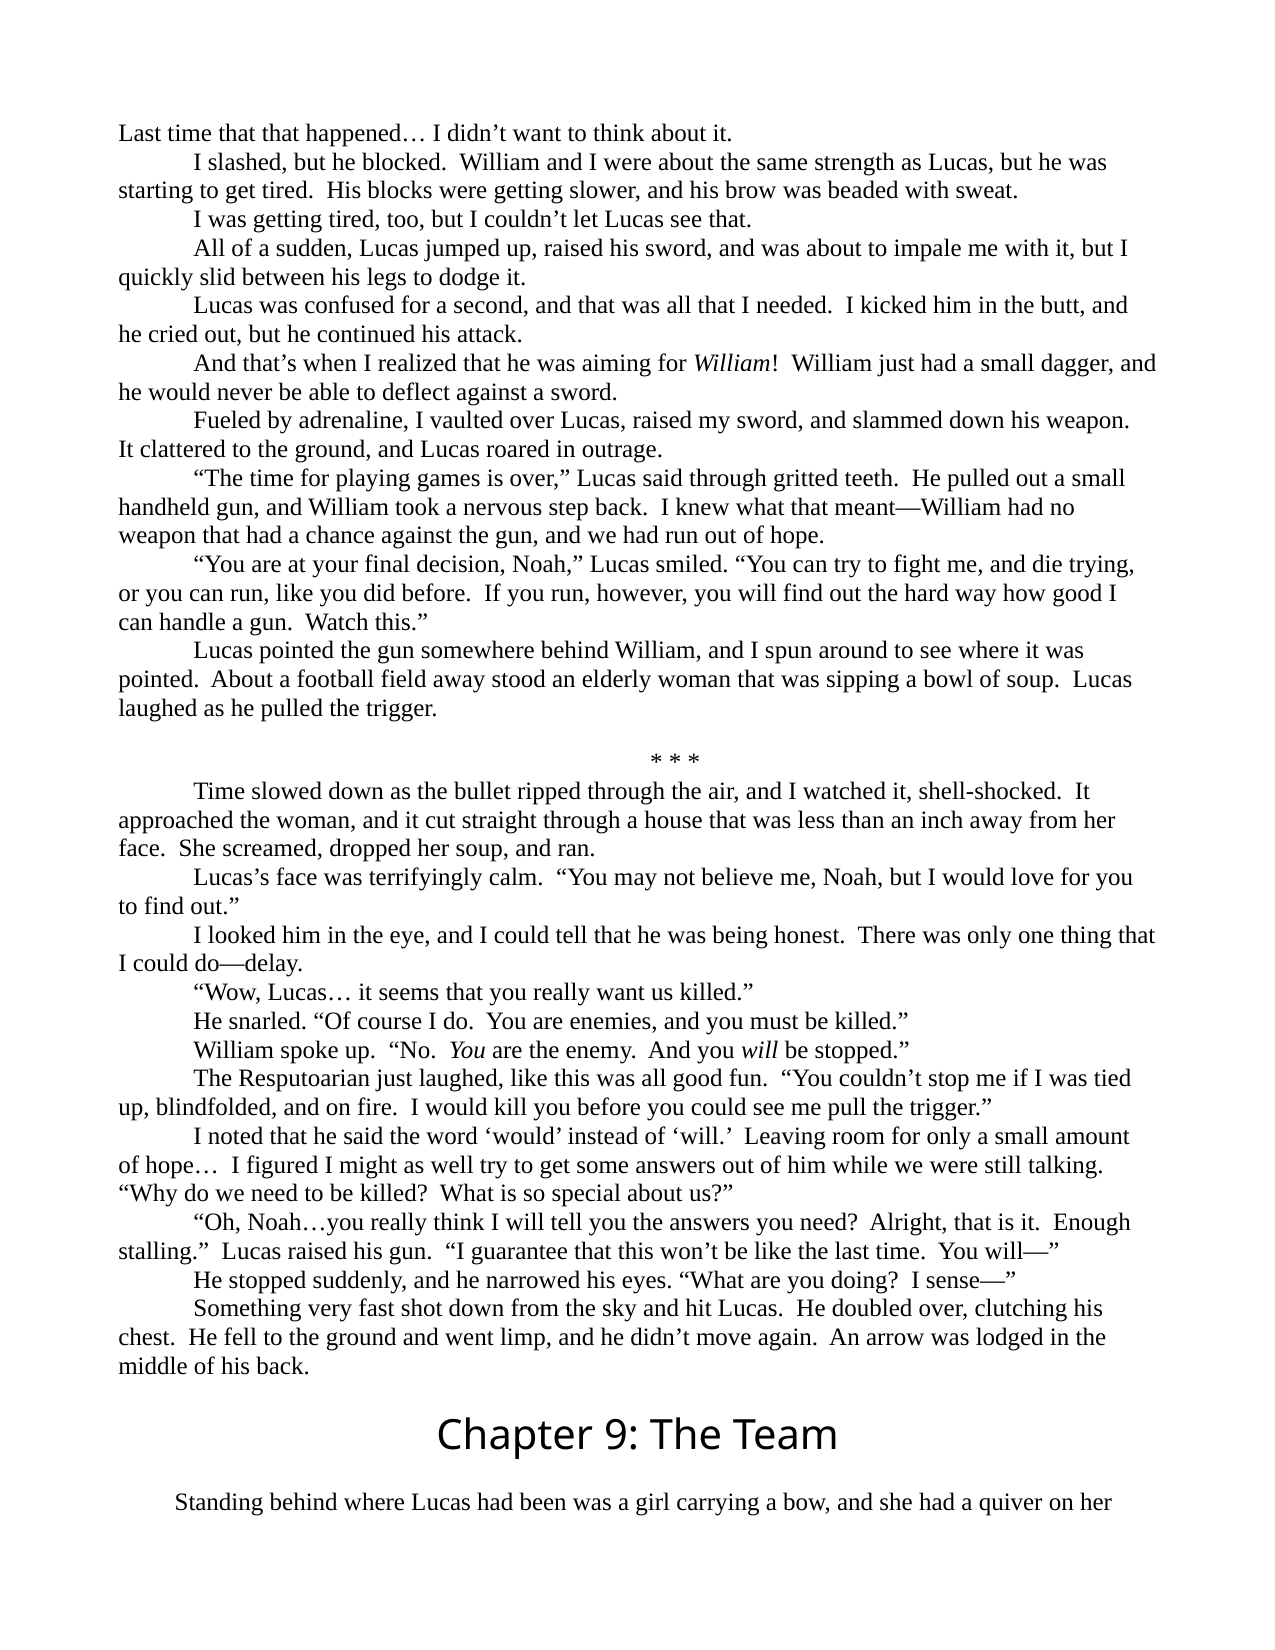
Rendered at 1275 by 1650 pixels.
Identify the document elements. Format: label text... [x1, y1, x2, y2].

text The Resputoarian just laughed, like this was all good fun. “You couldn’t stop me if I was tied up, blindfolded, and on fire. I would kill you before you could see me pull the trigger.” [118, 1063, 1157, 1121]
text And that’s when I realized that he was aiming for William! William just had a small dagger, and he would never be able to deflect against a sword. [118, 348, 1157, 406]
text * * * [118, 747, 1157, 776]
text Chapter 9: The Team [118, 1405, 1157, 1462]
text Time slowed down as the bullet ripped through the air, and I watched it, shell-shocked. It approached the woman, and it cut straight through a house that was less than an inch away from her face. She screamed, dropped her soup, and ran. [118, 776, 1157, 862]
text “Wow, Lucas… it seems that you really want us killed.” [118, 977, 1157, 1006]
text He snarled. “Of course I do. You are enemies, and you must be killed.” [118, 1006, 1157, 1035]
text “You are at your final decision, Noah,” Lucas smiled. “You can try to fight me, and die trying, or you can run, like you did before. If you run, however, you will find out the hard way how good I can handle a gun. Watch this.” [118, 549, 1157, 636]
text I looked him in the eye, and I could tell that he was being honest. There was only one thing that I could do—delay. [118, 920, 1157, 977]
text Fueled by adrenaline, I vaulted over Lucas, raised my sword, and slammed down his weapon. It clattered to the ground, and Lucas roared in outrage. [118, 406, 1157, 463]
text He stopped suddenly, and he narrowed his eyes. “What are you doing? I sense—” [118, 1265, 1157, 1293]
text “The time for playing games is over,” Lucas said through gritted teeth. He pulled out a small handheld gun, and William took a nervous step back. I knew what that meant—William had no weapon that had a chance against the gun, and we had run out of hope. [118, 463, 1157, 549]
text William spoke up. “No. You are the enemy. And you will be stopped.” [118, 1035, 1157, 1063]
text All of a sudden, Lucas jumped up, raised his sword, and was about to impale me with it, but I quickly slid between his legs to dodge it. [118, 233, 1157, 291]
text I slashed, but he blocked. William and I were about the same strength as Lucas, but he was starting to get tired. His blocks were getting slower, and his brow was beaded with sweat. [118, 147, 1157, 204]
text Lucas was confused for a second, and that was all that I needed. I kicked him in the butt, and he cried out, but he continued his attack. [118, 291, 1157, 348]
text Standing behind where Lucas had been was a girl carrying a bow, and she had a quiver on her [118, 1487, 1157, 1516]
text Something very fast shot down from the sky and hit Lucas. He doubled over, clutching his chest. He fell to the ground and went limp, and he didn’t move again. An arrow was lodged in the middle of his back. [118, 1293, 1157, 1380]
text Lucas’s face was terrifyingly calm. “You may not believe me, Noah, but I would love for you to find out.” [118, 862, 1157, 920]
text I noted that he said the word ‘would’ instead of ‘will.’ Leaving room for only a small amount of hope… I figured I might as well try to get some answers out of him while we were still talking. “Why do we need to be killed? What is so special about us?” [118, 1121, 1157, 1207]
text “Oh, Noah…you really think I will tell you the answers you need? Alright, that is it. Enough stalling.” Lucas raised his gun. “I guarantee that this won’t be like the last time. You will—” [118, 1207, 1157, 1265]
text I was getting tired, too, but I couldn’t let Lucas see that. [118, 204, 1157, 233]
text Last time that that happened… I didn’t want to think about it. [118, 118, 1157, 147]
text Lucas pointed the gun somewhere behind William, and I spun around to see where it was pointed. About a football field away stood an elderly woman that was sipping a bowl of soup. Lucas laughed as he pulled the trigger. [118, 636, 1157, 722]
